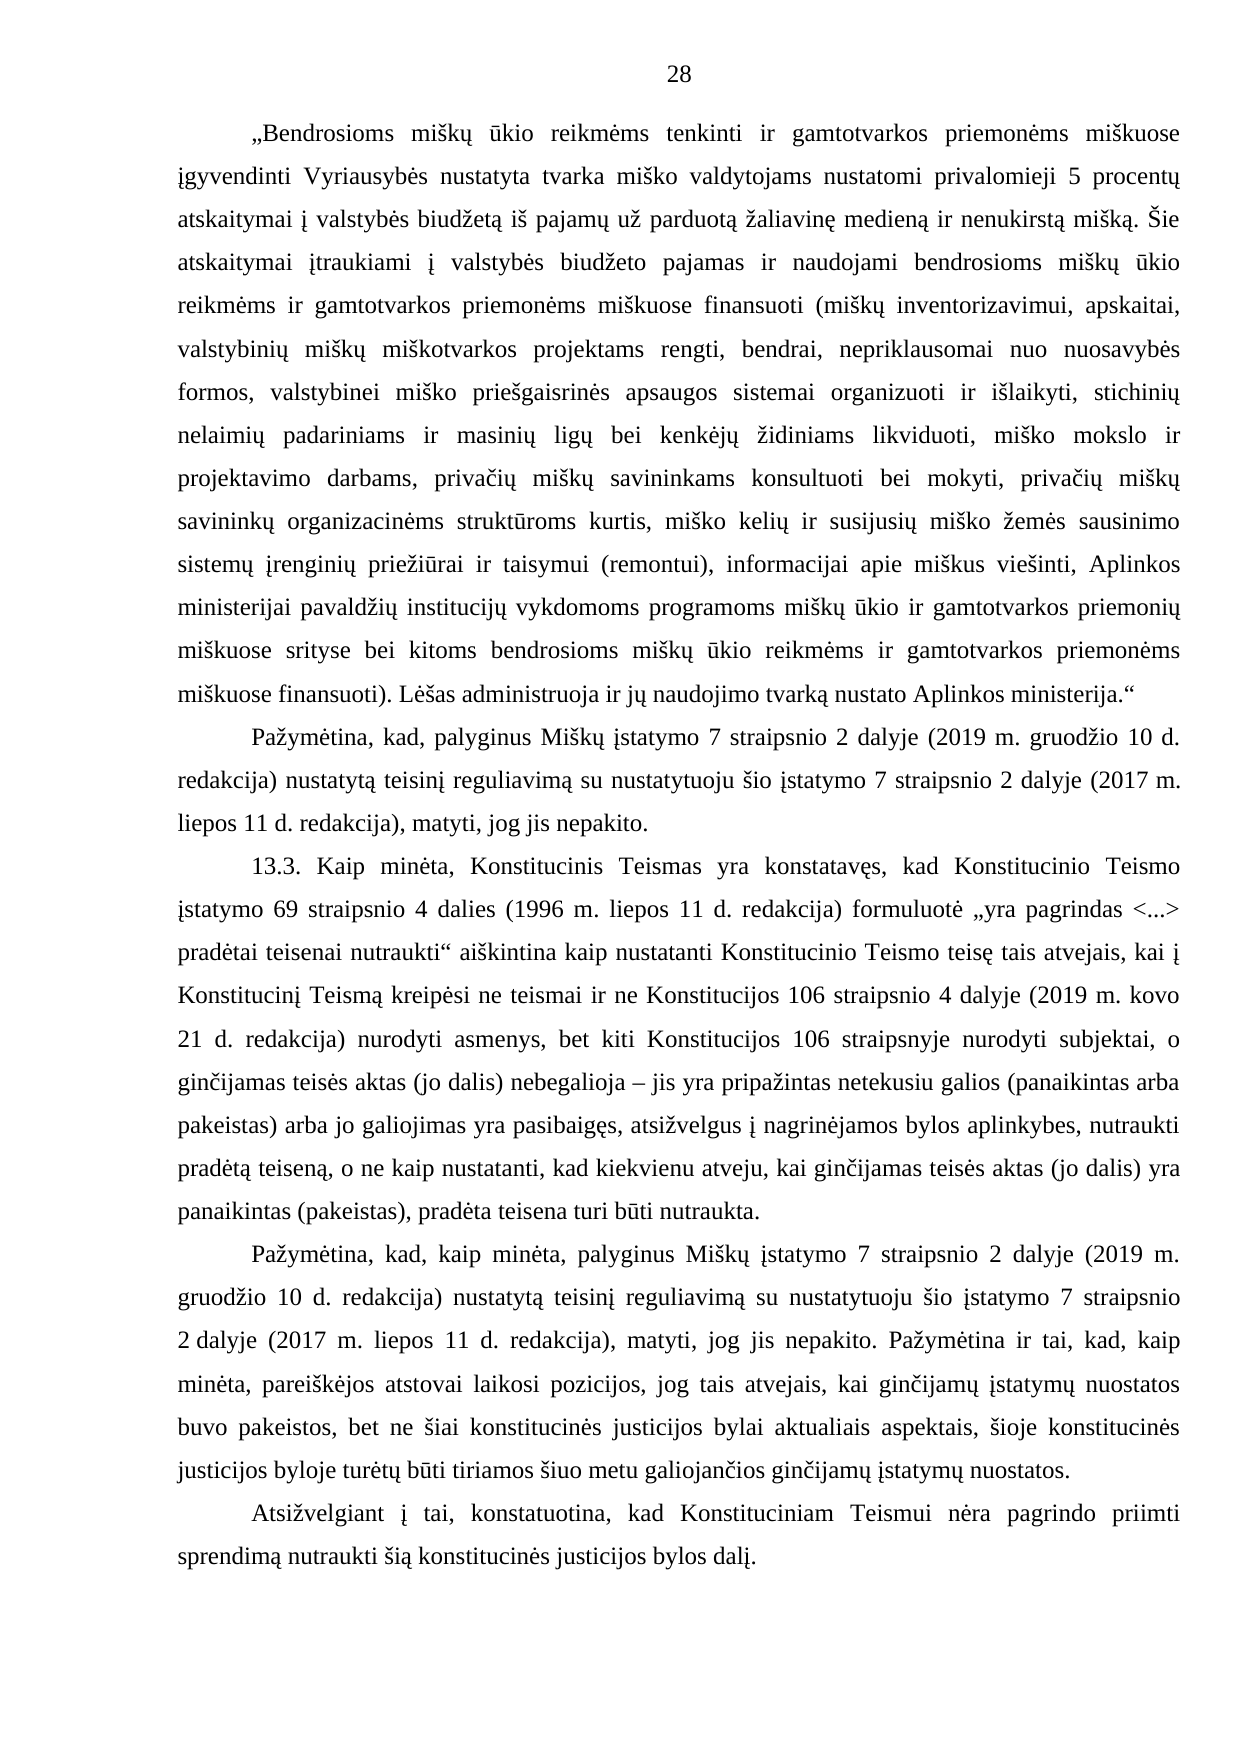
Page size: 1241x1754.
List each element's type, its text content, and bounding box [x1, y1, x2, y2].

text Pažymėtina, kad, kaip minėta, palyginus Miškų įstatymo 7 straipsnio 2 dalyje (2019 m. gruodžio 10 d. redakcija) nustatytą teisinį reguliavimą su nustatytuoju šio įstatymo 7 straipsnio 2 dalyje (2017 m. liepos 11 d. redakcija), matyti, jog jis nepakito. Pažymėtina ir tai, kad, kaip minėta, pareiškėjos atstovai laikosi pozicijos, jog tais atvejais, kai ginčijamų įstatymų nuostatos buvo pakeistos, bet ne šiai konstitucinės justicijos bylai aktualiais aspektais, šioje konstitucinės justicijos byloje turėtų būti tiriamos šiuo metu galiojančios ginčijamų įstatymų nuostatos. [177, 1239, 1181, 1484]
text Atsižvelgiant į tai, konstatuotina, kad Konstituciniam Teismui nėra pagrindo priimti sprendimą nutraukti šią konstitucinės justicijos bylos dalį. [177, 1498, 1181, 1570]
text Pažymėtina, kad, palyginus Miškų įstatymo 7 straipsnio 2 dalyje (2019 m. gruodžio 10 d. redakcija) nustatytą teisinį reguliavimą su nustatytuoju šio įstatymo 7 straipsnio 2 dalyje (2017 m. liepos 11 d. redakcija), matyti, jog jis nepakito. [177, 722, 1181, 837]
text „Bendrosioms miškų ūkio reikmėms tenkinti ir gamtotvarkos priemonėms miškuose įgyvendinti Vyriausybės nustatyta tvarka miško valdytojams nustatomi privalomieji 5 procentų atskaitymai į valstybės biudžetą iš pajamų už parduotą žaliavinę medieną ir nenukirstą mišką. Šie atskaitymai įtraukiami į valstybės biudžeto pajamas ir naudojami bendrosioms miškų ūkio reikmėms ir gamtotvarkos priemonėms miškuose finansuoti (miškų inventorizavimui, apskaitai, valstybinių miškų miškotvarkos projektams rengti, bendrai, nepriklausomai nuo nuosavybės formos, valstybinei miško priešgaisrinės apsaugos sistemai organizuoti ir išlaikyti, stichinių nelaimių padariniams ir masinių ligų bei kenkėjų židiniams likviduoti, miško mokslo ir projektavimo darbams, privačių miškų savininkams konsultuoti bei mokyti, privačių miškų savininkų organizacinėms struktūroms kurtis, miško kelių ir susijusių miško žemės sausinimo sistemų įrenginių priežiūrai ir taisymui (remontui), informacijai apie miškus viešinti, Aplinkos ministerijai pavaldžių institucijų vykdomoms programoms miškų ūkio ir gamtotvarkos priemonių miškuose srityse bei kitoms bendrosioms miškų ūkio reikmėms ir gamtotvarkos priemonėms miškuose finansuoti). Lėšas administruoja ir jų naudojimo tvarką nustato Aplinkos ministerija.“ [177, 118, 1181, 707]
text 13.3. Kaip minėta, Konstitucinis Teismas yra konstatavęs, kad Konstitucinio Teismo įstatymo 69 straipsnio 4 dalies (1996 m. liepos 11 d. redakcija) formuluotė „yra pagrindas <...> pradėtai teisenai nutraukti“ aiškintina kaip nustatanti Konstitucinio Teismo teisę tais atvejais, kai į Konstitucinį Teismą kreipėsi ne teismai ir ne Konstitucijos 106 straipsnio 4 dalyje (2019 m. kovo 21 d. redakcija) nurodyti asmenys, bet kiti Konstitucijos 106 straipsnyje nurodyti subjektai, o ginčijamas teisės aktas (jo dalis) nebegalioja – jis yra pripažintas netekusiu galios (panaikintas arba pakeistas) arba jo galiojimas yra pasibaigęs, atsižvelgus į nagrinėjamos bylos aplinkybes, nutraukti pradėtą teiseną, o ne kaip nustatanti, kad kiekvienu atveju, kai ginčijamas teisės aktas (jo dalis) yra panaikintas (pakeistas), pradėta teisena turi būti nutraukta. [177, 851, 1181, 1225]
